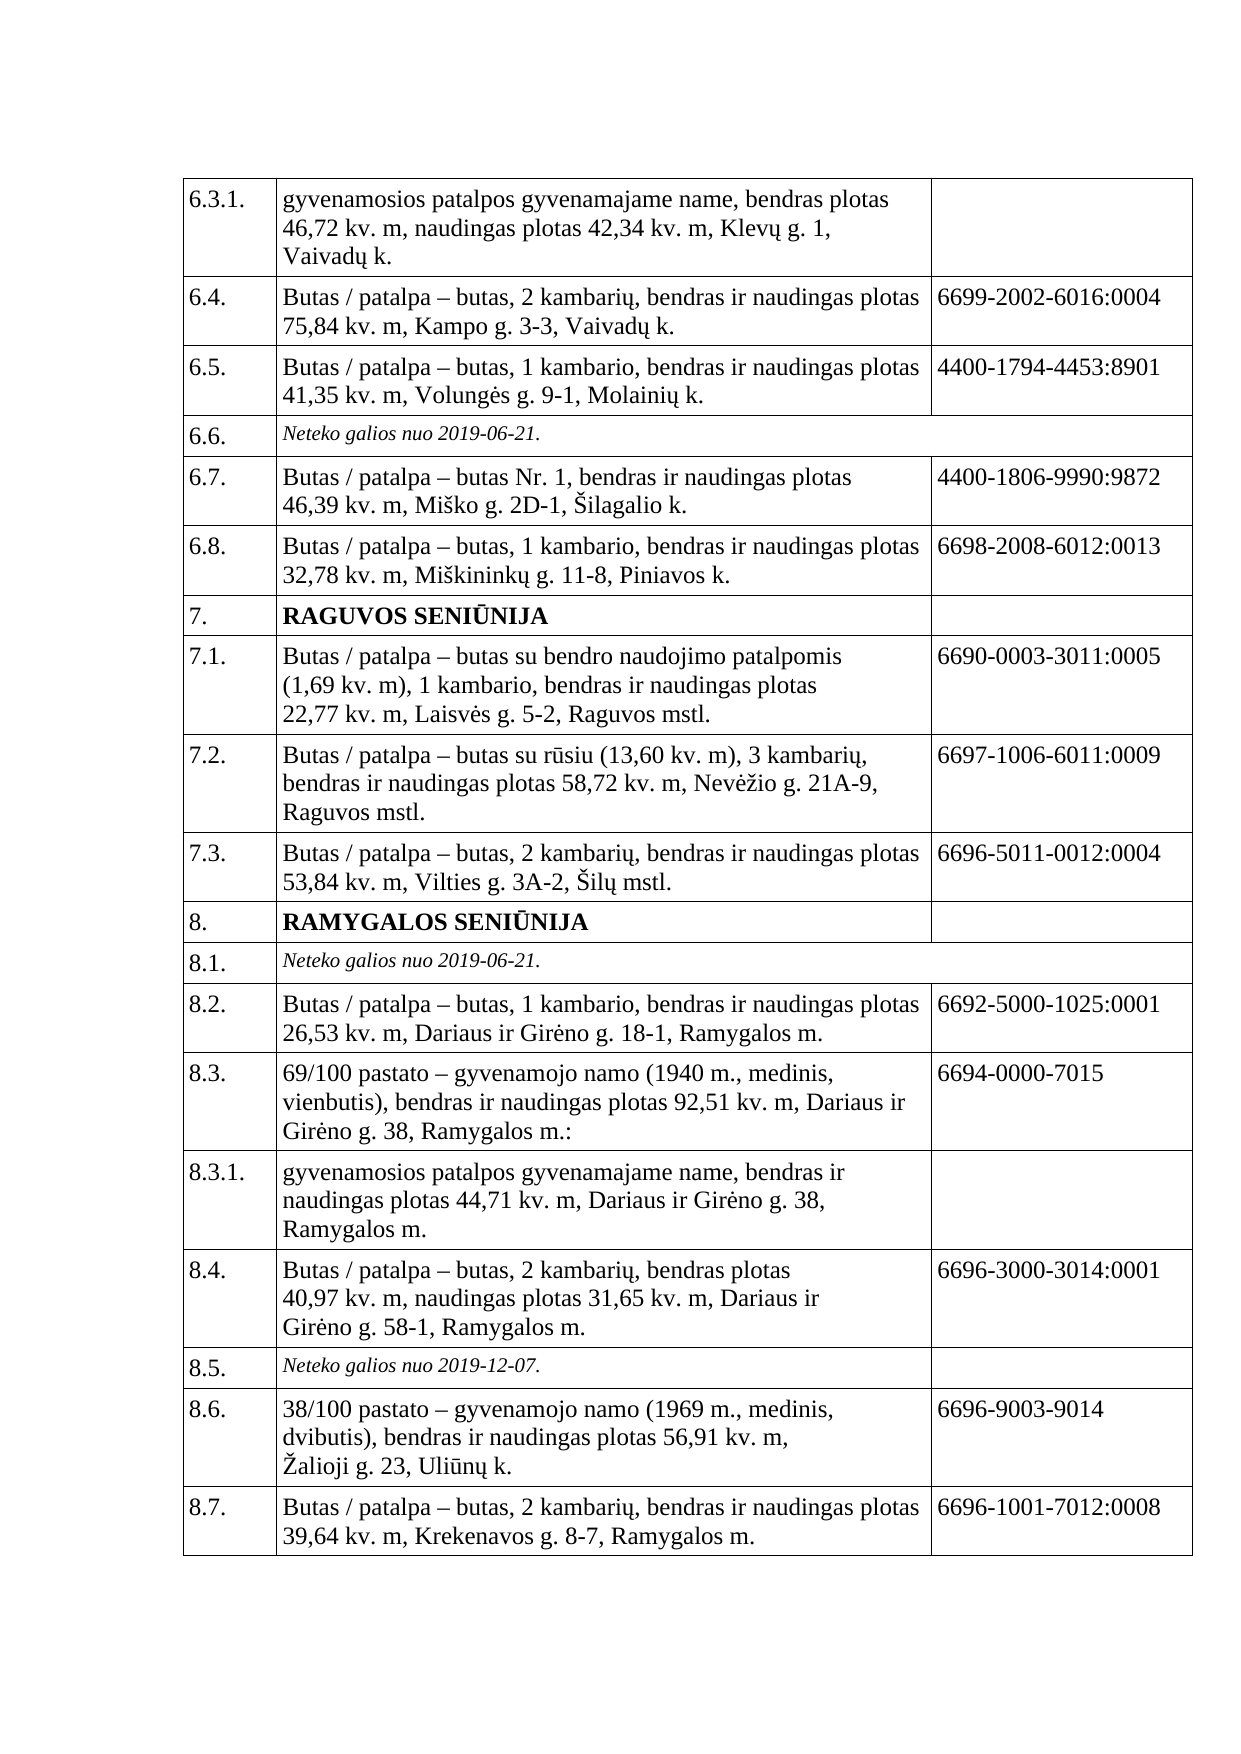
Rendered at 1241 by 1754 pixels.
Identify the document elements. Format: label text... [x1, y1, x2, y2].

table_cell RAGUVOS SENIŪNIJA [277, 596, 931, 635]
table_cell 8.5. [184, 1348, 276, 1387]
table_cell gyvenamosios patalpos gyvenamajame name, bendras ir naudingas plotas 44,71 kv. m, Dariaus ir Girėno g. 38, Ramygalos m. [277, 1151, 931, 1248]
table_cell 6696-9003-9014 [932, 1389, 1192, 1486]
table_cell Butas / patalpa – butas su rūsiu (13,60 kv. m), 3 kambarių, bendras ir naudingas plotas 58,72 kv. m, Nevėžio g. 21A-9, Raguvos mstl. [277, 735, 931, 832]
table_cell 8.7. [184, 1487, 276, 1555]
table_cell 6697-1006-6011:0009 [932, 735, 1192, 832]
table_cell RAMYGALOS SENIŪNIJA [277, 902, 931, 942]
table_cell 6.8. [184, 526, 276, 594]
table_cell 8.2. [184, 984, 276, 1052]
table_cell Butas / patalpa – butas su bendro naudojimo patalpomis (1,69 kv. m), 1 kambario, bendras ir naudingas plotas 22,77 kv. m, Laisvės g. 5-2, Raguvos mstl. [277, 636, 931, 733]
table_cell Neteko galios nuo 2019-06-21. [277, 943, 1192, 983]
table_cell Butas / patalpa – butas, 2 kambarių, bendras ir naudingas plotas 75,84 kv. m, Kampo g. 3-3, Vaivadų k. [277, 277, 931, 345]
table_cell Butas / patalpa – butas, 1 kambario, bendras ir naudingas plotas 32,78 kv. m, Miškininkų g. 11-8, Piniavos k. [277, 526, 931, 594]
table_cell Butas / patalpa – butas, 1 kambario, bendras ir naudingas plotas 26,53 kv. m, Dariaus ir Girėno g. 18-1, Ramygalos m. [277, 984, 931, 1052]
table_cell 8.3. [184, 1053, 276, 1150]
table_cell 4400-1794-4453:8901 [932, 346, 1192, 415]
table_cell 7. [184, 596, 276, 635]
table_cell 6698-2008-6012:0013 [932, 526, 1192, 594]
table_cell Butas / patalpa – butas, 2 kambarių, bendras plotas 40,97 kv. m, naudingas plotas 31,65 kv. m, Dariaus ir Girėno g. 58-1, Ramygalos m. [277, 1250, 931, 1347]
table_cell [932, 902, 1192, 942]
table_cell 6696-5011-0012:0004 [932, 833, 1192, 901]
table_cell 6.6. [184, 416, 276, 456]
table_cell 6.5. [184, 346, 276, 415]
table_cell 69/100 pastato – gyvenamojo namo (1940 m., medinis, vienbutis), bendras ir naudingas plotas 92,51 kv. m, Dariaus ir Girėno g. 38, Ramygalos m.: [277, 1053, 931, 1150]
table_cell Butas / patalpa – butas, 2 kambarių, bendras ir naudingas plotas 39,64 kv. m, Krekenavos g. 8-7, Ramygalos m. [277, 1487, 931, 1555]
table_cell Butas / patalpa – butas, 2 kambarių, bendras ir naudingas plotas 53,84 kv. m, Vilties g. 3A-2, Šilų mstl. [277, 833, 931, 901]
table_cell Neteko galios nuo 2019-06-21. [277, 416, 1192, 456]
table_cell gyvenamosios patalpos gyvenamajame name, bendras plotas 46,72 kv. m, naudingas plotas 42,34 kv. m, Klevų g. 1, Vaivadų k. [277, 179, 931, 276]
table_cell 4400-1806-9990:9872 [932, 457, 1192, 525]
table_cell 8. [184, 902, 276, 942]
table_cell Butas / patalpa – butas Nr. 1, bendras ir naudingas plotas 46,39 kv. m, Miško g. 2D-1, Šilagalio k. [277, 457, 931, 525]
table_cell 7.2. [184, 735, 276, 832]
table_cell 7.1. [184, 636, 276, 733]
table_cell Butas / patalpa – butas, 1 kambario, bendras ir naudingas plotas 41,35 kv. m, Volungės g. 9-1, Molainių k. [277, 346, 931, 415]
table_cell 6696-1001-7012:0008 [932, 1487, 1192, 1555]
table_cell 6.7. [184, 457, 276, 525]
table_cell [932, 1348, 1192, 1387]
table_cell 8.4. [184, 1250, 276, 1347]
table_cell 6690-0003-3011:0005 [932, 636, 1192, 733]
table_cell 7.3. [184, 833, 276, 901]
table_cell 8.6. [184, 1389, 276, 1486]
table_cell 8.1. [184, 943, 276, 983]
table_cell 38/100 pastato – gyvenamojo namo (1969 m., medinis, dvibutis), bendras ir naudingas plotas 56,91 kv. m, Žalioji g. 23, Uliūnų k. [277, 1389, 931, 1486]
table_cell 8.3.1. [184, 1151, 276, 1248]
table_cell 6694-0000-7015 [932, 1053, 1192, 1150]
table_cell [932, 596, 1192, 635]
table_cell 6.4. [184, 277, 276, 345]
table_cell Neteko galios nuo 2019-12-07. [277, 1348, 931, 1387]
table_cell [932, 1151, 1192, 1248]
table_cell [932, 179, 1192, 276]
table_cell 6692-5000-1025:0001 [932, 984, 1192, 1052]
table_cell 6696-3000-3014:0001 [932, 1250, 1192, 1347]
table_cell 6.3.1. [184, 179, 276, 276]
table_cell 6699-2002-6016:0004 [932, 277, 1192, 345]
